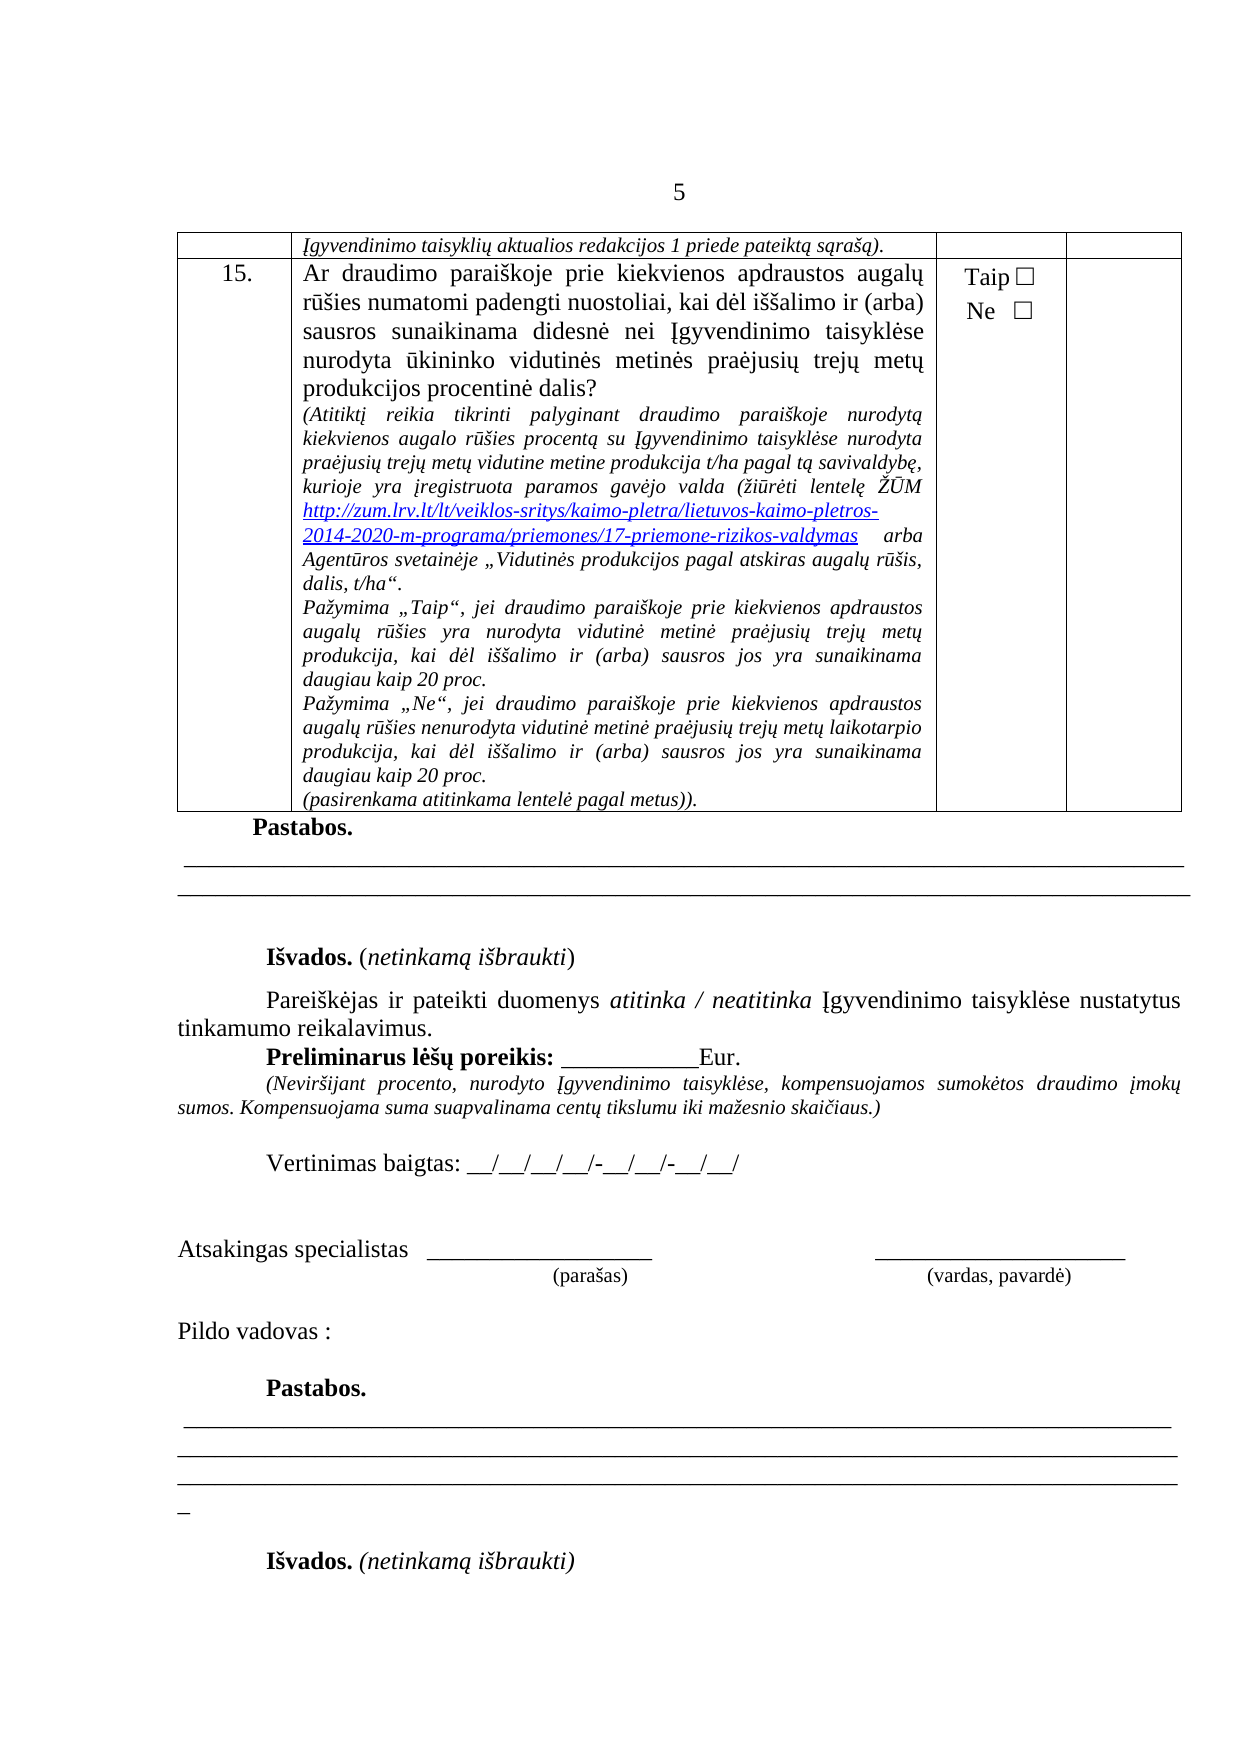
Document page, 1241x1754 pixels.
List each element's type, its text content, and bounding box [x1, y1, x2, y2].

table_cell Įgyvendinimo taisyklių aktualios redakcijos 1 priede pateiktą sąrašą). [292, 233, 936, 257]
table_cell [1067, 259, 1181, 811]
text (Neviršijant procento, nurodyto Įgyvendinimo taisyklėse, kompensuojamos sumokėtos draudimo įmokų sumos. Kompensuojama suma suapvalinama centų tikslumu iki mažesnio skaičiaus.) [177, 1071, 1184, 1119]
text Pastabos. [177, 812, 1181, 841]
table_cell Ar draudimo paraiškoje prie kiekvienos apdraustos augalų rūšies numatomi padengti nuostoliai, kai dėl iššalimo ir (arba) sausros sunaikinama didesnė nei Įgyvendinimo taisyklėse nurodyta ūkininko vidutinės metinės praėjusių trejų metų produkcijos procentinė dalis? (Atitiktį reikia tikrinti palyginant draudimo paraiškoje nurodytą kiekvienos augalo rūšies procentą su Įgyvendinimo taisyklėse nurodyta praėjusių trejų metų vidutine metine produkcija t/ha pagal tą savivaldybę, kurioje yra įregistruota paramos gavėjo valda (žiūrėti lentelę ŽŪM http://zum.lrv.lt/lt/veiklos-sritys/kaimo-pletra/lietuvos-kaimo-pletros-2014-2020-m-programa/priemones/17-priemone-rizikos-valdymas arba Agentūros svetainėje „Vidutinės produkcijos pagal atskiras augalų rūšis, dalis, t/ha“. Pažymima „Taip“, jei draudimo paraiškoje prie kiekvienos apdraustos augalų rūšies yra nurodyta vidutinė metinė praėjusių trejų metų produkcija, kai dėl iššalimo ir (arba) sausros jos yra sunaikinama daugiau kaip 20 proc. Pažymima „Ne“, jei draudimo paraiškoje prie kiekvienos apdraustos augalų rūšies nenurodyta vidutinė metinė praėjusių trejų metų laikotarpio produkcija, kai dėl iššalimo ir (arba) sausros jos yra sunaikinama daugiau kaip 20 proc. (pasirenkama atitinkama lentelė pagal metus)). [292, 259, 936, 811]
text (parašas) (vardas, pavardė) [177, 1263, 1161, 1287]
text ________________________________________________________________________________ [177, 841, 1191, 870]
text Pildo vadovas : [177, 1316, 1181, 1344]
table_cell [937, 233, 1066, 257]
text Atsakingas specialistas __________________ ____________________ [177, 1234, 1161, 1263]
text Išvados. (netinkamą išbraukti) [177, 942, 1190, 970]
table_cell [178, 233, 291, 257]
text Išvados. (netinkamą išbraukti) [177, 1546, 1184, 1574]
table_cell [1067, 233, 1181, 257]
text ________________________________________________________________________________________________________________________________________________________________________________________________________________________________________________ [177, 1402, 1181, 1517]
text Pareiškėjas ir pateikti duomenys atitinka / neatitinka Įgyvendinimo taisyklėse nustatytus tinkamumo reikalavimus. [177, 985, 1181, 1042]
text Pastabos. [177, 1373, 1181, 1402]
text _________________________________________________________________________________ [177, 870, 1191, 898]
text Preliminarus lėšų poreikis: ___________Eur. [177, 1042, 1184, 1071]
text Vertinimas baigtas: __/__/__/__/-__/__/-__/__/ [177, 1148, 1181, 1177]
table_cell 15. [178, 259, 291, 811]
table_cell Taip □ Ne □ [937, 259, 1066, 811]
